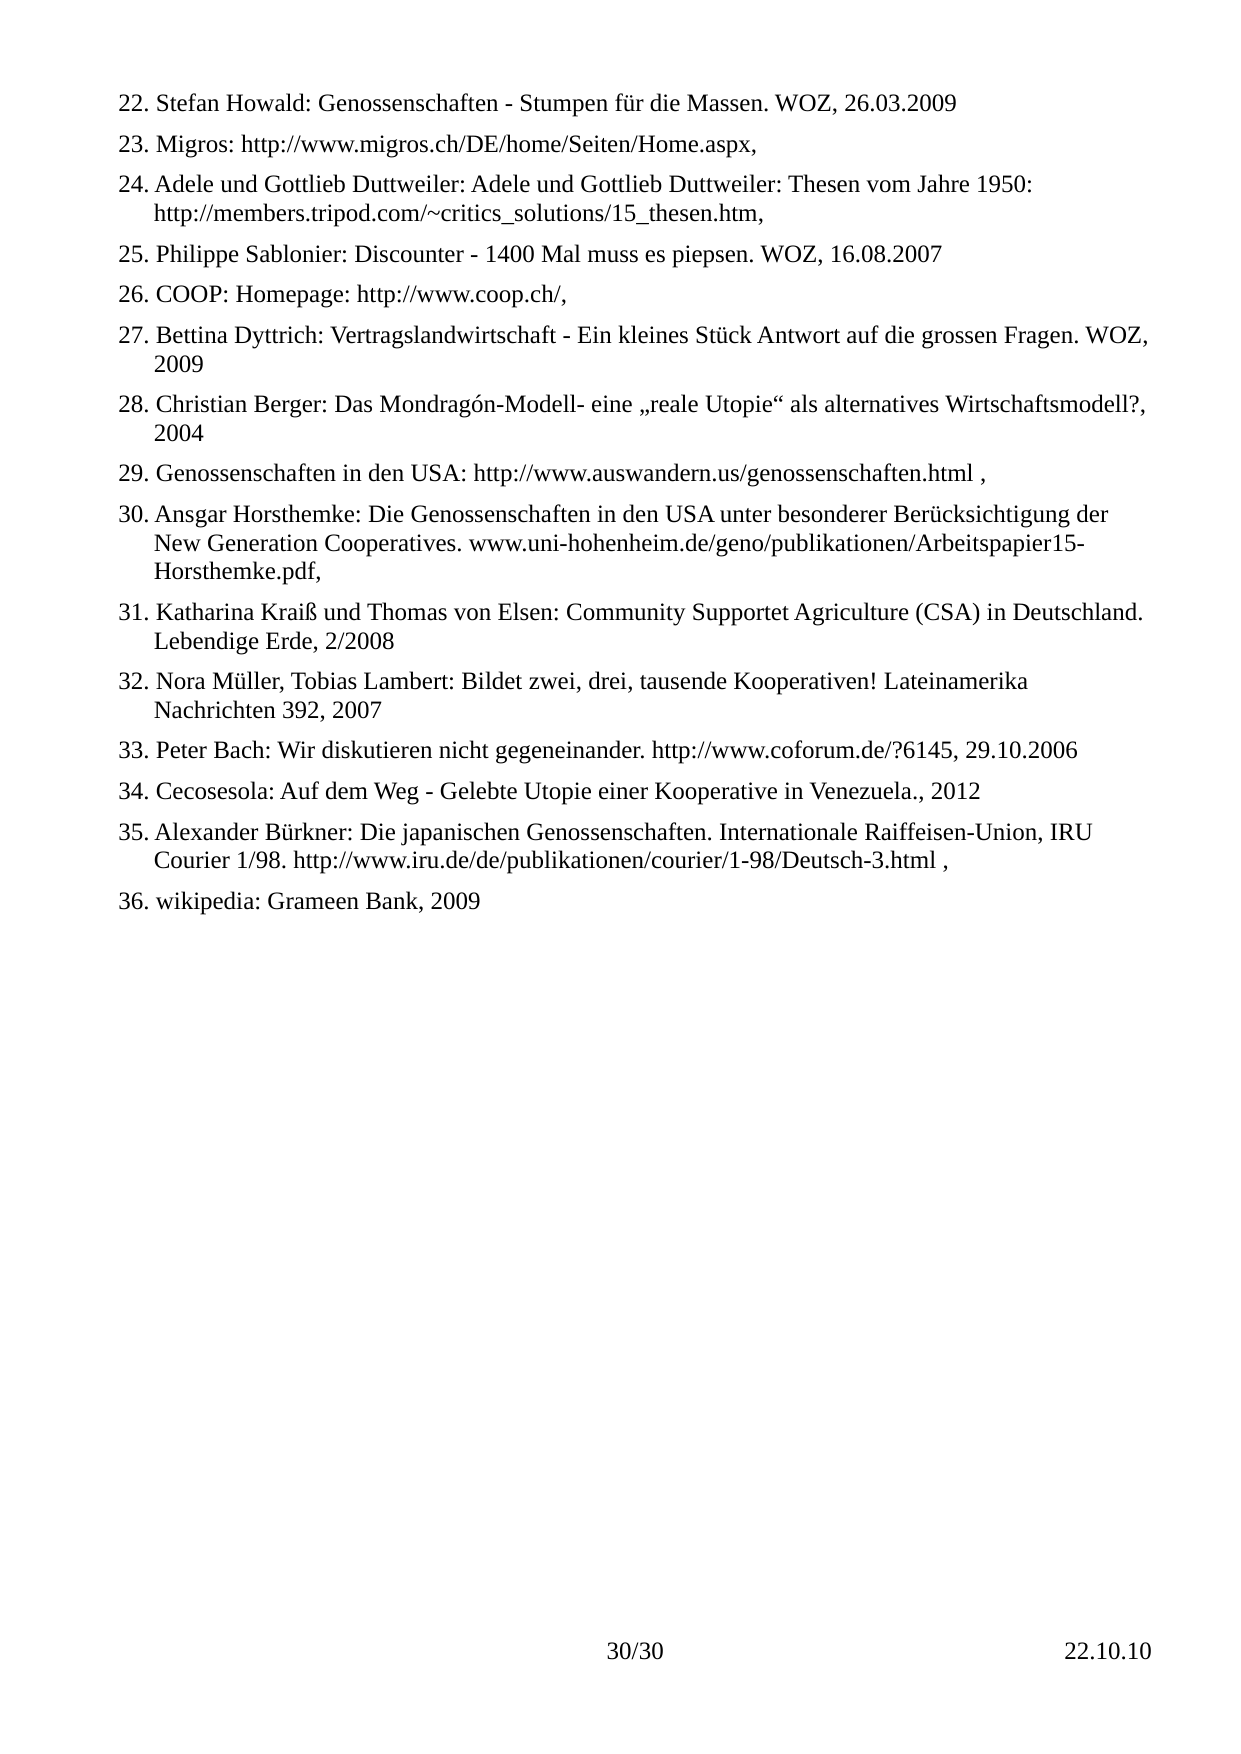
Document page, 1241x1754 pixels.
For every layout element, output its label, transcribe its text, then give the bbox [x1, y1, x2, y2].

text 26. COOP: Homepage: http://www.coop.ch/, [118, 279, 1152, 308]
text 28. Christian Berger: Das Mondragón-Modell- eine „reale Utopie“ als alternatives Wirtschaftsmodell?, 2004 [118, 389, 1152, 447]
text 33. Peter Bach: Wir diskutieren nicht gegeneinander. http://www.coforum.de/?6145, 29.10.2006 [118, 736, 1152, 764]
text 29. Genossenschaften in den USA: http://www.auswandern.us/genossenschaften.html , [118, 458, 1152, 487]
text 31. Katharina Kraiß und Thomas von Elsen: Community Supportet Agriculture (CSA) in Deutschland. Lebendige Erde, 2/2008 [118, 597, 1152, 654]
text 32. Nora Müller, Tobias Lambert: Bildet zwei, drei, tausende Kooperativen! Lateinamerika Nachrichten 392, 2007 [118, 666, 1152, 724]
text 27. Bettina Dyttrich: Vertragslandwirtschaft - Ein kleines Stück Antwort auf die grossen Fragen. WOZ, 2009 [118, 320, 1152, 377]
text 22. Stefan Howald: Genossenschaften - Stumpen für die Massen. WOZ, 26.03.2009 [118, 88, 1152, 117]
text 24. Adele und Gottlieb Duttweiler: Adele und Gottlieb Duttweiler: Thesen vom Jahre 1950: http://members.tripod.com/~critics_solutions/15_thesen.htm, [118, 169, 1152, 227]
text 35. Alexander Bürkner: Die japanischen Genossenschaften. Internationale Raiffeisen-Union, IRU Courier 1/98. http://www.iru.de/de/publikationen/courier/1-98/Deutsch-3.html , [118, 817, 1152, 874]
text 36. wikipedia: Grameen Bank, 2009 [118, 886, 1152, 914]
text 34. Cecosesola: Auf dem Weg - Gelebte Utopie einer Kooperative in Venezuela., 2012 [118, 776, 1152, 805]
text 25. Philippe Sablonier: Discounter - 1400 Mal muss es piepsen. WOZ, 16.08.2007 [118, 239, 1152, 268]
text 30. Ansgar Horsthemke: Die Genossenschaften in den USA unter besonderer Berücksichti­gung der New Generation Cooperatives. www.uni-hohenheim.de/geno/publikationen/Arbeitspapier15-Horsthemke.pdf, [118, 499, 1152, 585]
text 23. Migros: http://www.migros.ch/DE/home/Seiten/Home.aspx, [118, 129, 1152, 158]
